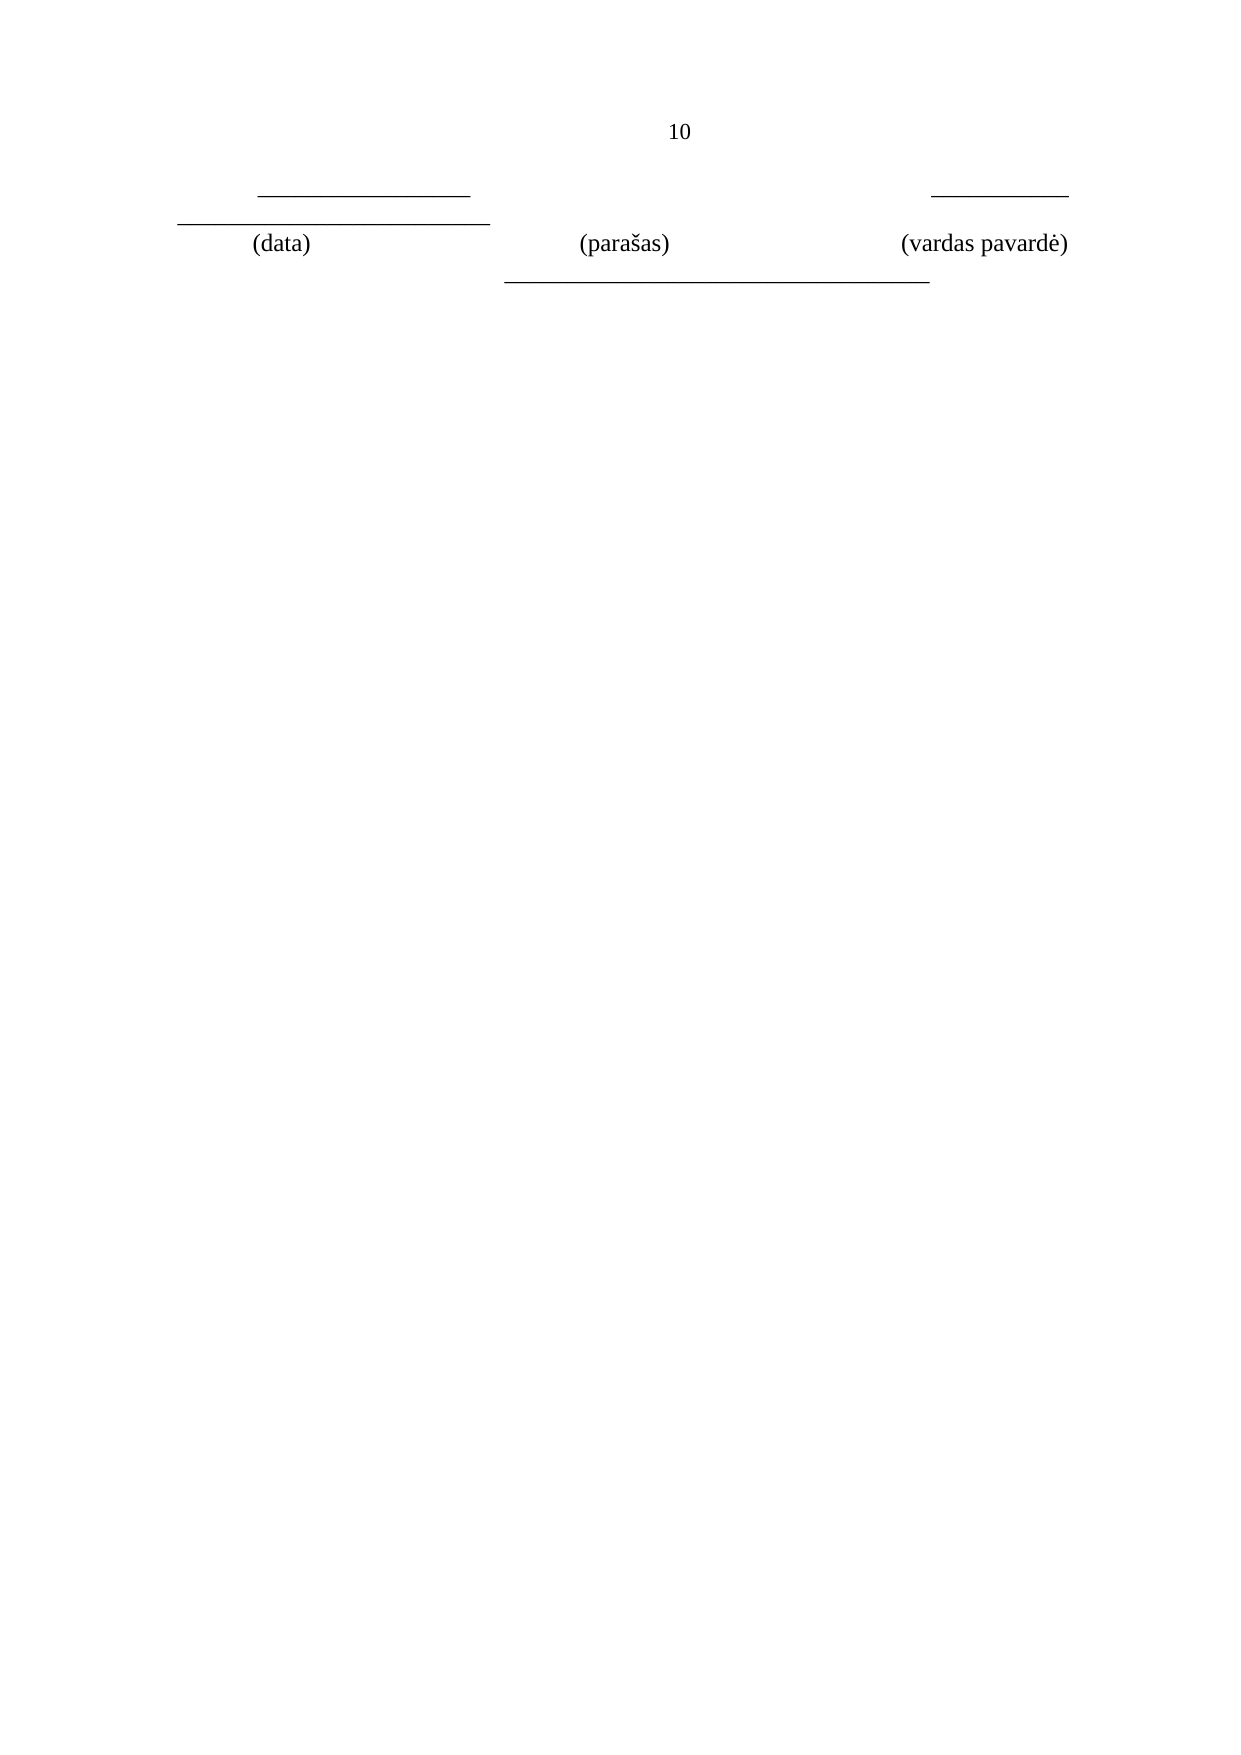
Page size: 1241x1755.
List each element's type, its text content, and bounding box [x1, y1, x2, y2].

text (data) (parašas) (vardas pavardė) [177, 228, 1181, 257]
text __________________________________ [177, 257, 1181, 286]
text _________________ ___________ _________________________ [177, 171, 1181, 228]
